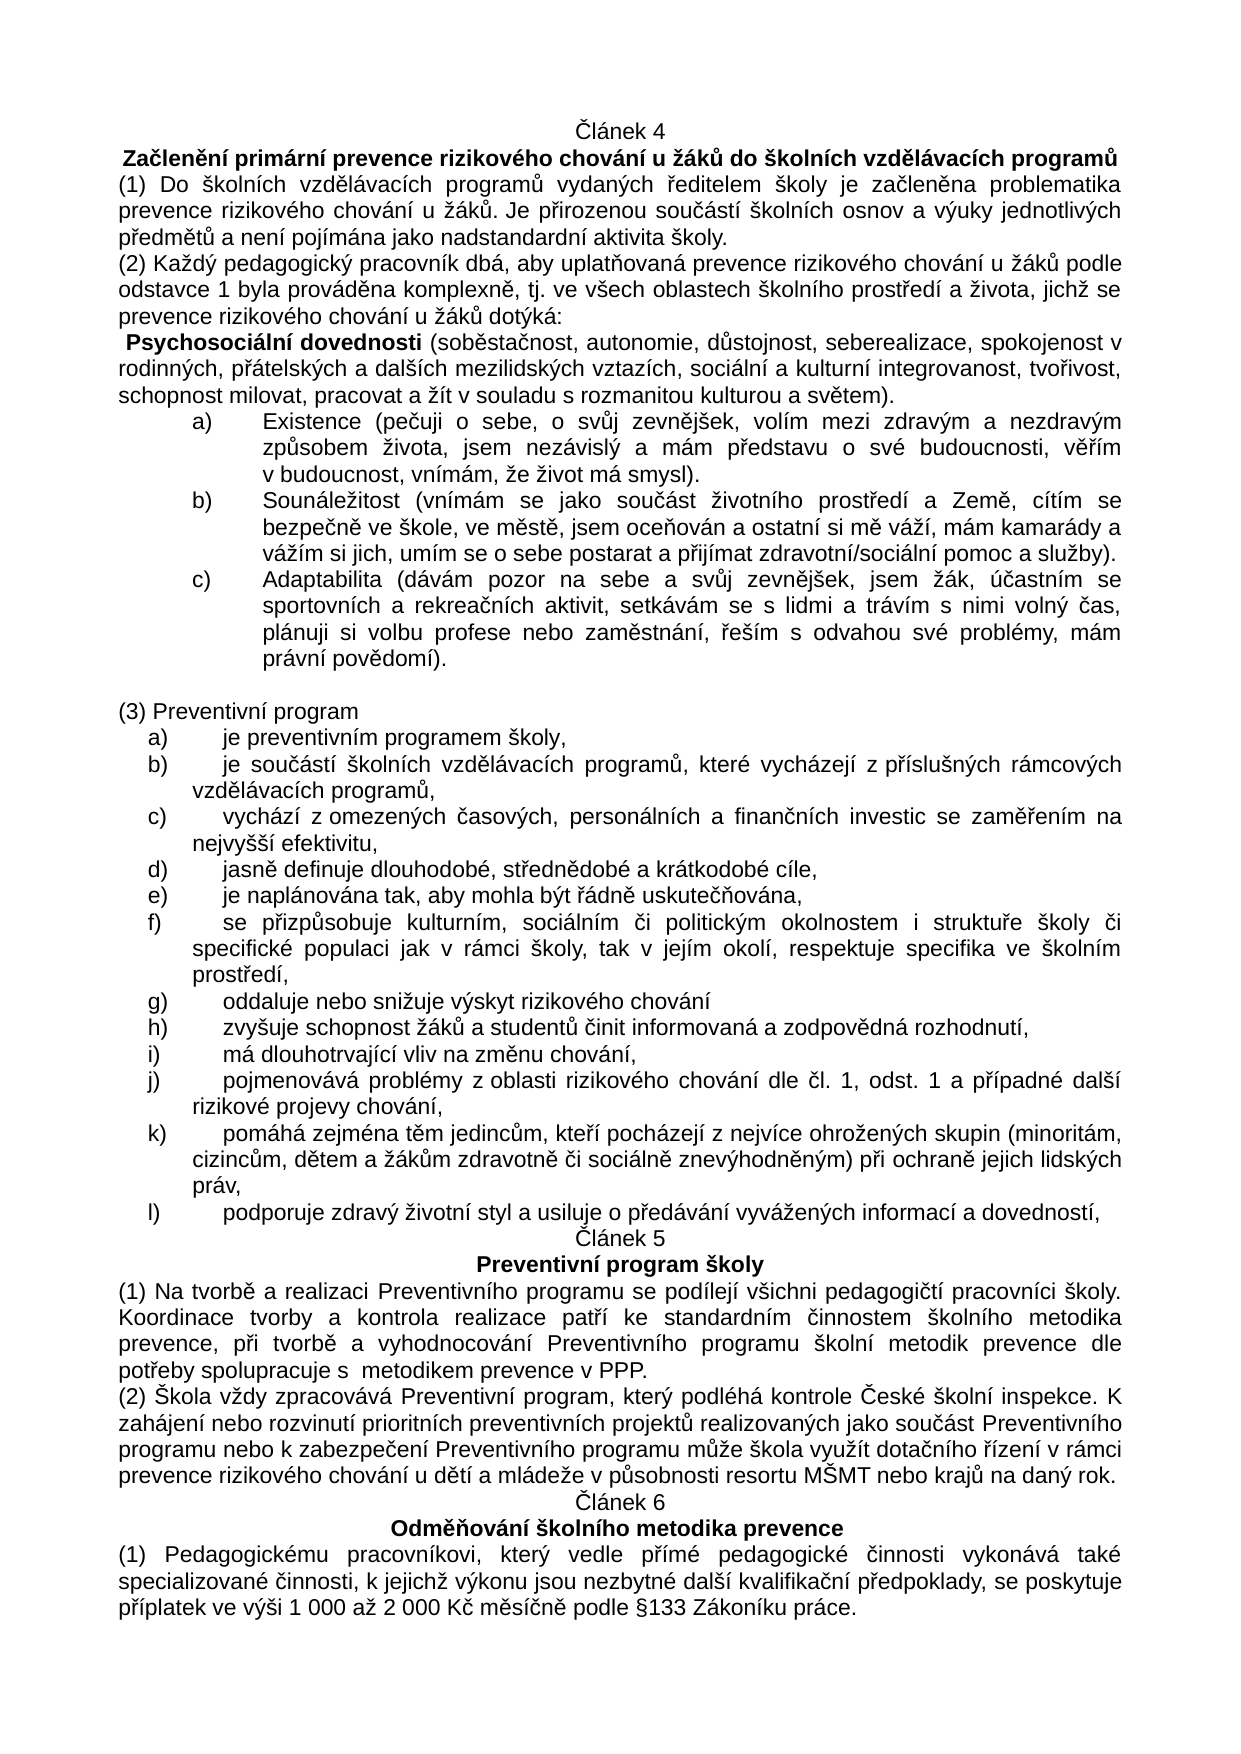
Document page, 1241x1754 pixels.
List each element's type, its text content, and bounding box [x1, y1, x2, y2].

list zvyšuje schopnost žáků a studentů činit informovaná a zodpovědná rozhodnutí, [148, 1014, 1122, 1041]
list podporuje zdravý životní styl a usiluje o předávání vyvážených informací a dovedností, [148, 1199, 1122, 1225]
text Článek 5 [118, 1225, 1122, 1251]
list má dlouhotrvající vliv na změnu chování, [148, 1041, 1122, 1067]
list jasně definuje dlouhodobé, střednědobé a krátkodobé cíle, [148, 856, 1122, 882]
list je součástí školních vzdělávacích programů, které vycházejí z příslušných rámcových vzdělávacích programů, [148, 751, 1122, 803]
text Článek 4 [118, 118, 1122, 144]
list pomáhá zejména těm jedincům, kteří pocházejí z nejvíce ohrožených skupin (minoritám, cizincům, dětem a žákům zdravotně či sociálně znevýhodněným) při ochraně jejich lidských práv, [148, 1119, 1122, 1199]
list je preventivním programem školy, [148, 724, 1122, 751]
text (2) Škola vždy zpracovává Preventivní program, který podléhá kontrole České školní inspekce. K zahájení nebo rozvinutí prioritních preventivních projektů realizovaných jako součást Preventivního programu nebo k zabezpečení Preventivního programu může škola využít dotačního řízení v rámci prevence rizikového chování u dětí a mládeže v působnosti resortu MŠMT nebo krajů na daný rok. [118, 1383, 1122, 1488]
text Článek 6 [118, 1488, 1122, 1515]
text (1) Pedagogickému pracovníkovi, který vedle přímé pedagogické činnosti vykonává také specializované činnosti, k jejichž výkonu jsou nezbytné další kvalifikační předpoklady, se poskytuje příplatek ve výši 1 000 až 2 000 Kč měsíčně podle §133 Zákoníku práce. [118, 1541, 1122, 1620]
text Preventivní program školy [118, 1251, 1122, 1278]
text Odměňování školního metodika prevence [118, 1515, 1122, 1541]
list oddaluje nebo snižuje výskyt rizikového chování [148, 988, 1122, 1014]
text (1) Na tvorbě a realizaci Preventivního programu se podílejí všichni pedagogičtí pracovníci školy. Koordinace tvorby a kontrola realizace patří ke standardním činnostem školního metodika prevence, při tvorbě a vyhodnocování Preventivního programu školní metodik prevence dle potřeby spolupracuje s metodikem prevence v PPP. [118, 1278, 1122, 1383]
list Adaptabilita (dávám pozor na sebe a svůj zevnějšek, jsem žák, účastním se sportovních a rekreačních aktivit, setkávám se s lidmi a trávím s nimi volný čas, plánuji si volbu profese nebo zaměstnání, řeším s odvahou své problémy, mám právní povědomí). [192, 566, 1122, 672]
text Psychosociální dovednosti (soběstačnost, autonomie, důstojnost, seberealizace, spokojenost v rodinných, přátelských a dalších mezilidských vztazích, sociální a kulturní integrovanost, tvořivost, schopnost milovat, pracovat a žít v souladu s rozmanitou kulturou a světem). [118, 329, 1122, 408]
list Sounáležitost (vnímám se jako součást životního prostředí a Země, cítím se bezpečně ve škole, ve městě, jsem oceňován a ostatní si mě váží, mám kamarády a vážím si jich, umím se o sebe postarat a přijímat zdravotní/sociální pomoc a služby). [192, 487, 1122, 566]
list Existence (pečuji o sebe, o svůj zevnějšek, volím mezi zdravým a nezdravým způsobem života, jsem nezávislý a mám představu o své budoucnosti, věřím v budoucnost, vnímám, že život má smysl). [192, 408, 1122, 487]
text Začlenění primární prevence rizikového chování u žáků do školních vzdělávacích programů [118, 144, 1122, 171]
text (2) Každý pedagogický pracovník dbá, aby uplatňovaná prevence rizikového chování u žáků podle odstavce 1 byla prováděna komplexně, tj. ve všech oblastech školního prostředí a života, jichž se prevence rizikového chování u žáků dotýká: [118, 250, 1122, 329]
list se přizpůsobuje kulturním, sociálním či politickým okolnostem i struktuře školy či specifické populaci jak v rámci školy, tak v jejím okolí, respektuje specifika ve školním prostředí, [148, 909, 1122, 988]
list pojmenovává problémy z oblasti rizikového chování dle čl. 1, odst. 1 a případné další rizikové projevy chování, [148, 1067, 1122, 1119]
list vychází z omezených časových, personálních a finančních investic se zaměřením na nejvyšší efektivitu, [148, 803, 1122, 856]
text (1) Do školních vzdělávacích programů vydaných ředitelem školy je začleněna problematika prevence rizikového chování u žáků. Je přirozenou součástí školních osnov a výuky jednotlivých předmětů a není pojímána jako nadstandardní aktivita školy. [118, 171, 1122, 250]
text (3) Preventivní program [118, 698, 1122, 724]
list je naplánována tak, aby mohla být řádně uskutečňována, [148, 882, 1122, 909]
